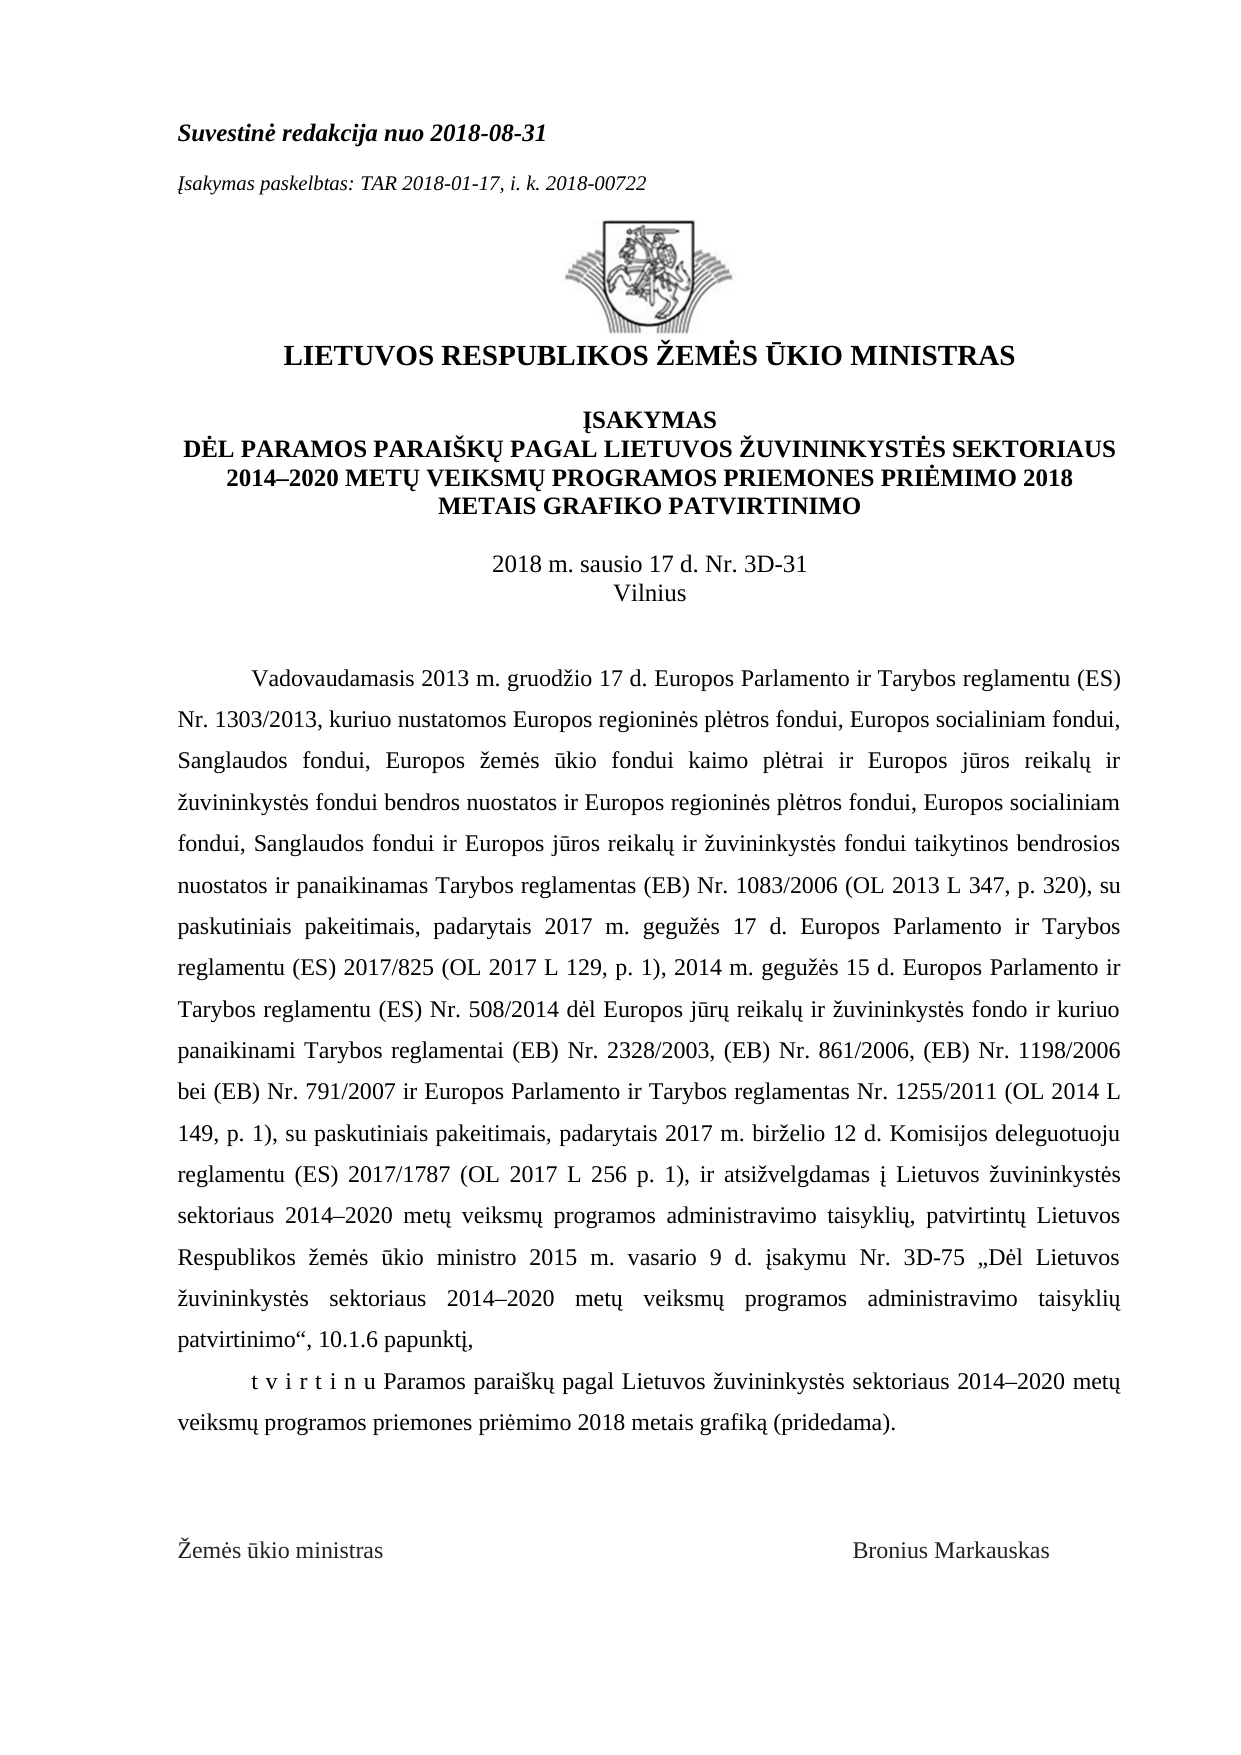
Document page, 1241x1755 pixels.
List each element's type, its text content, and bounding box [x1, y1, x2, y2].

text LIETUVOS RESPUBLIKOS ŽEMĖS ŪKIO MINISTRAS [177, 338, 1122, 372]
text 2018 m. sausio 17 d. Nr. 3D-31 [177, 549, 1122, 578]
text Vadovaudamasis 2013 m. gruodžio 17 d. Europos Parlamento ir Tarybos reglamentu (ES) Nr. 1303/2013, kuriuo nustatomos Europos regioninės plėtros fondui, Europos socialiniam fondui, Sanglaudos fondui, Europos žemės ūkio fondui kaimo plėtrai ir Europos jūros reikalų ir žuvininkystės fondui bendros nuostatos ir Europos regioninės plėtros fondui, Europos socialiniam fondui, Sanglaudos fondui ir Europos jūros reikalų ir žuvininkystės fondui taikytinos bendrosios nuostatos ir panaikinamas Tarybos reglamentas (EB) Nr. 1083/2006 (OL 2013 L 347, p. 320), su paskutiniais pakeitimais, padarytais 2017 m. gegužės 17 d. Europos Parlamento ir Tarybos reglamentu (ES) 2017/825 (OL 2017 L 129, p. 1), 2014 m. gegužės 15 d. Europos Parlamento ir Tarybos reglamentu (ES) Nr. 508/2014 dėl Europos jūrų reikalų ir žuvininkystės fondo ir kuriuo panaikinami Tarybos reglamentai (EB) Nr. 2328/2003, (EB) Nr. 861/2006, (EB) Nr. 1198/2006 bei (EB) Nr. 791/2007 ir Europos Parlamento ir Tarybos reglamentas Nr. 1255/2011 (OL 2014 L 149, p. 1), su paskutiniais pakeitimais, padarytais 2017 m. birželio 12 d. Komisijos deleguotuoju reglamentu (ES) 2017/1787 (OL 2017 L 256 p. 1), ir atsižvelgdamas į Lietuvos žuvininkystės sektoriaus 2014–2020 metų veiksmų programos administravimo taisyklių, patvirtintų Lietuvos Respublikos žemės ūkio ministro 2015 m. vasario 9 d. įsakymu Nr. 3D-75 „Dėl Lietuvos žuvininkystės sektoriaus 2014–2020 metų veiksmų programos administravimo taisyklių patvirtinimo“, 10.1.6 papunktį, [177, 664, 1122, 1353]
text Vilnius [177, 578, 1122, 606]
text t v i r t i n u Paramos paraiškų pagal Lietuvos žuvininkystės sektoriaus 2014–2020 metų veiksmų programos priemones priėmimo 2018 metais grafiką (pridedama). [177, 1367, 1122, 1436]
text Žemės ūkio ministras Bronius Markauskas [177, 1536, 1122, 1563]
text Įsakymas paskelbtas: TAR 2018-01-17, i. k. 2018-00722 [177, 171, 1122, 195]
text DĖL PARAMOS PARAIŠKŲ PAGAL LIETUVOS ŽUVININKYSTĖS SEKTORIAUS 2014–2020 METŲ VEIKSMŲ PROGRAMOS PRIEMONES PRIĖMIMO 2018 METAIS GRAFIKO PATVIRTINIMO [177, 434, 1122, 520]
text Suvestinė redakcija nuo 2018-08-31 [177, 118, 1122, 147]
text ĮSAKYMAS [177, 405, 1122, 434]
